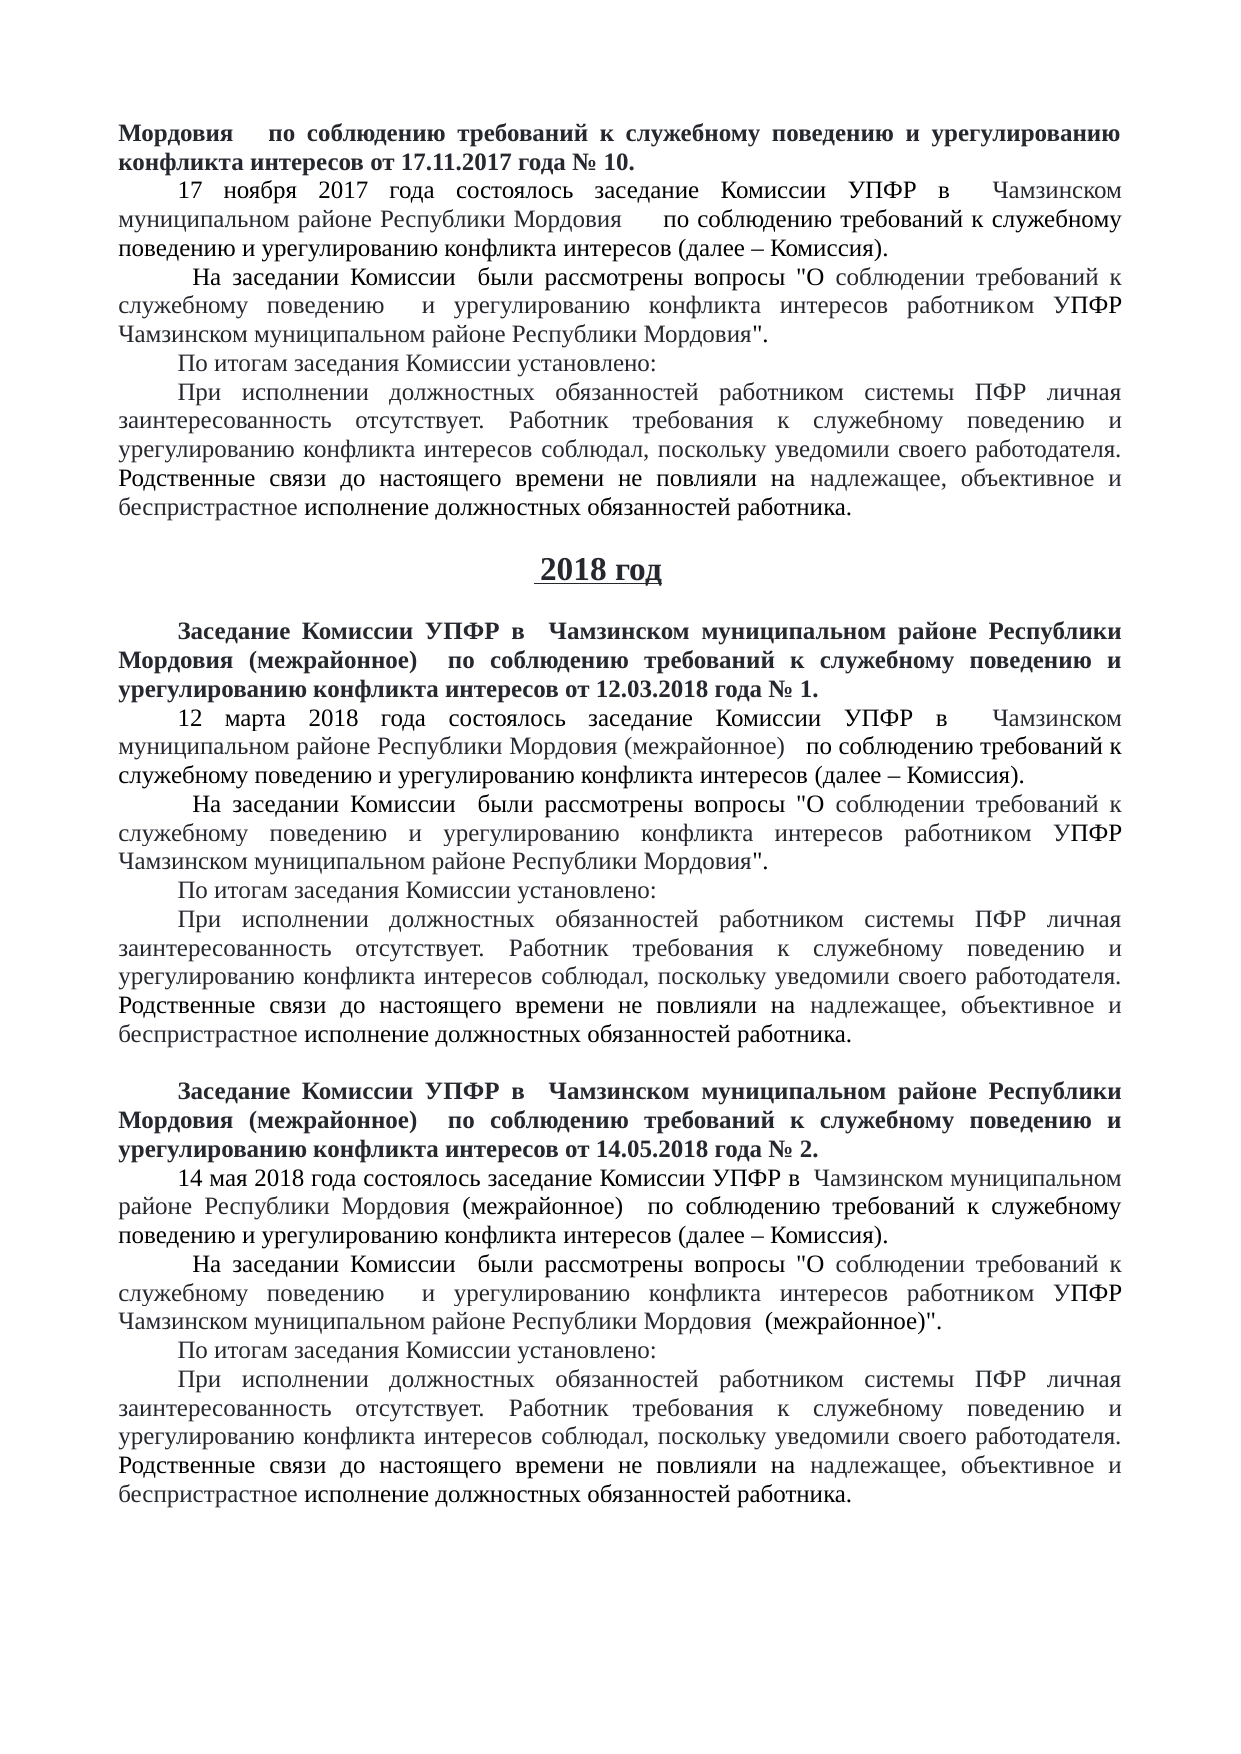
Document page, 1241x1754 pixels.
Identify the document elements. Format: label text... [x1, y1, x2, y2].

text На заседании Комиссии были рассмотрены вопросы "О соблюдении требований к служебному поведению и урегулированию конфликта интересов работником УПФР Чамзинском муниципальном районе Республики Мордовия". [118, 789, 1122, 875]
subtitle Заседание Комиссии УПФР в Чамзинском муниципальном районе Республики Мордовия (межрайонное) по соблюдению требований к служебному поведению и урегулированию конфликта интересов от 12.03.2018 года № 1. [118, 616, 1122, 703]
subtitle При исполнении должностных обязанностей работником системы ПФР личная заинтересованность отсутствует. Работник требования к служебному поведению и урегулированию конфликта интересов соблюдал, поскольку уведомили своего работодателя. Родственные связи до настоящего времени не повлияли на надлежащее, объективное и беспристрастное исполнение должностных обязанностей работника. [118, 904, 1122, 1048]
text На заседании Комиссии были рассмотрены вопросы "О соблюдении требований к служебному поведению и урегулированию конфликта интересов работником УПФР Чамзинском муниципальном районе Республики Мордовия". [118, 262, 1122, 348]
subtitle По итогам заседания Комиссии установлено: [118, 348, 1122, 377]
subtitle По итогам заседания Комиссии установлено: [118, 875, 1122, 904]
subtitle 2018 год [118, 549, 1122, 588]
text 12 марта 2018 года состоялось заседание Комиссии УПФР в Чамзинском муниципальном районе Республики Мордовия (межрайонное) по соблюдению требований к служебному поведению и урегулированию конфликта интересов (далее – Комиссия). [118, 703, 1122, 789]
text 17 ноября 2017 года состоялось заседание Комиссии УПФР в Чамзинском муниципальном районе Республики Мордовия по соблюдению требований к служебному поведению и урегулированию конфликта интересов (далее – Комиссия). [118, 176, 1122, 262]
text На заседании Комиссии были рассмотрены вопросы "О соблюдении требований к служебному поведению и урегулированию конфликта интересов работником УПФР Чамзинском муниципальном районе Республики Мордовия (межрайонное)". [118, 1249, 1122, 1335]
subtitle При исполнении должностных обязанностей работником системы ПФР личная заинтересованность отсутствует. Работник требования к служебному поведению и урегулированию конфликта интересов соблюдал, поскольку уведомили своего работодателя. Родственные связи до настоящего времени не повлияли на надлежащее, объективное и беспристрастное исполнение должностных обязанностей работника. [118, 1364, 1122, 1508]
subtitle При исполнении должностных обязанностей работником системы ПФР личная заинтересованность отсутствует. Работник требования к служебному поведению и урегулированию конфликта интересов соблюдал, поскольку уведомили своего работодателя. Родственные связи до настоящего времени не повлияли на надлежащее, объективное и беспристрастное исполнение должностных обязанностей работника. [118, 377, 1122, 521]
subtitle Мордовия по соблюдению требований к служебному поведению и урегулированию конфликта интересов от 17.11.2017 года № 10. [118, 118, 1122, 176]
text 14 мая 2018 года состоялось заседание Комиссии УПФР в Чамзинском муниципальном районе Республики Мордовия (межрайонное) по соблюдению требований к служебному поведению и урегулированию конфликта интересов (далее – Комиссия). [118, 1163, 1122, 1249]
subtitle По итогам заседания Комиссии установлено: [118, 1335, 1122, 1364]
subtitle Заседание Комиссии УПФР в Чамзинском муниципальном районе Республики Мордовия (межрайонное) по соблюдению требований к служебному поведению и урегулированию конфликта интересов от 14.05.2018 года № 2. [118, 1076, 1122, 1163]
